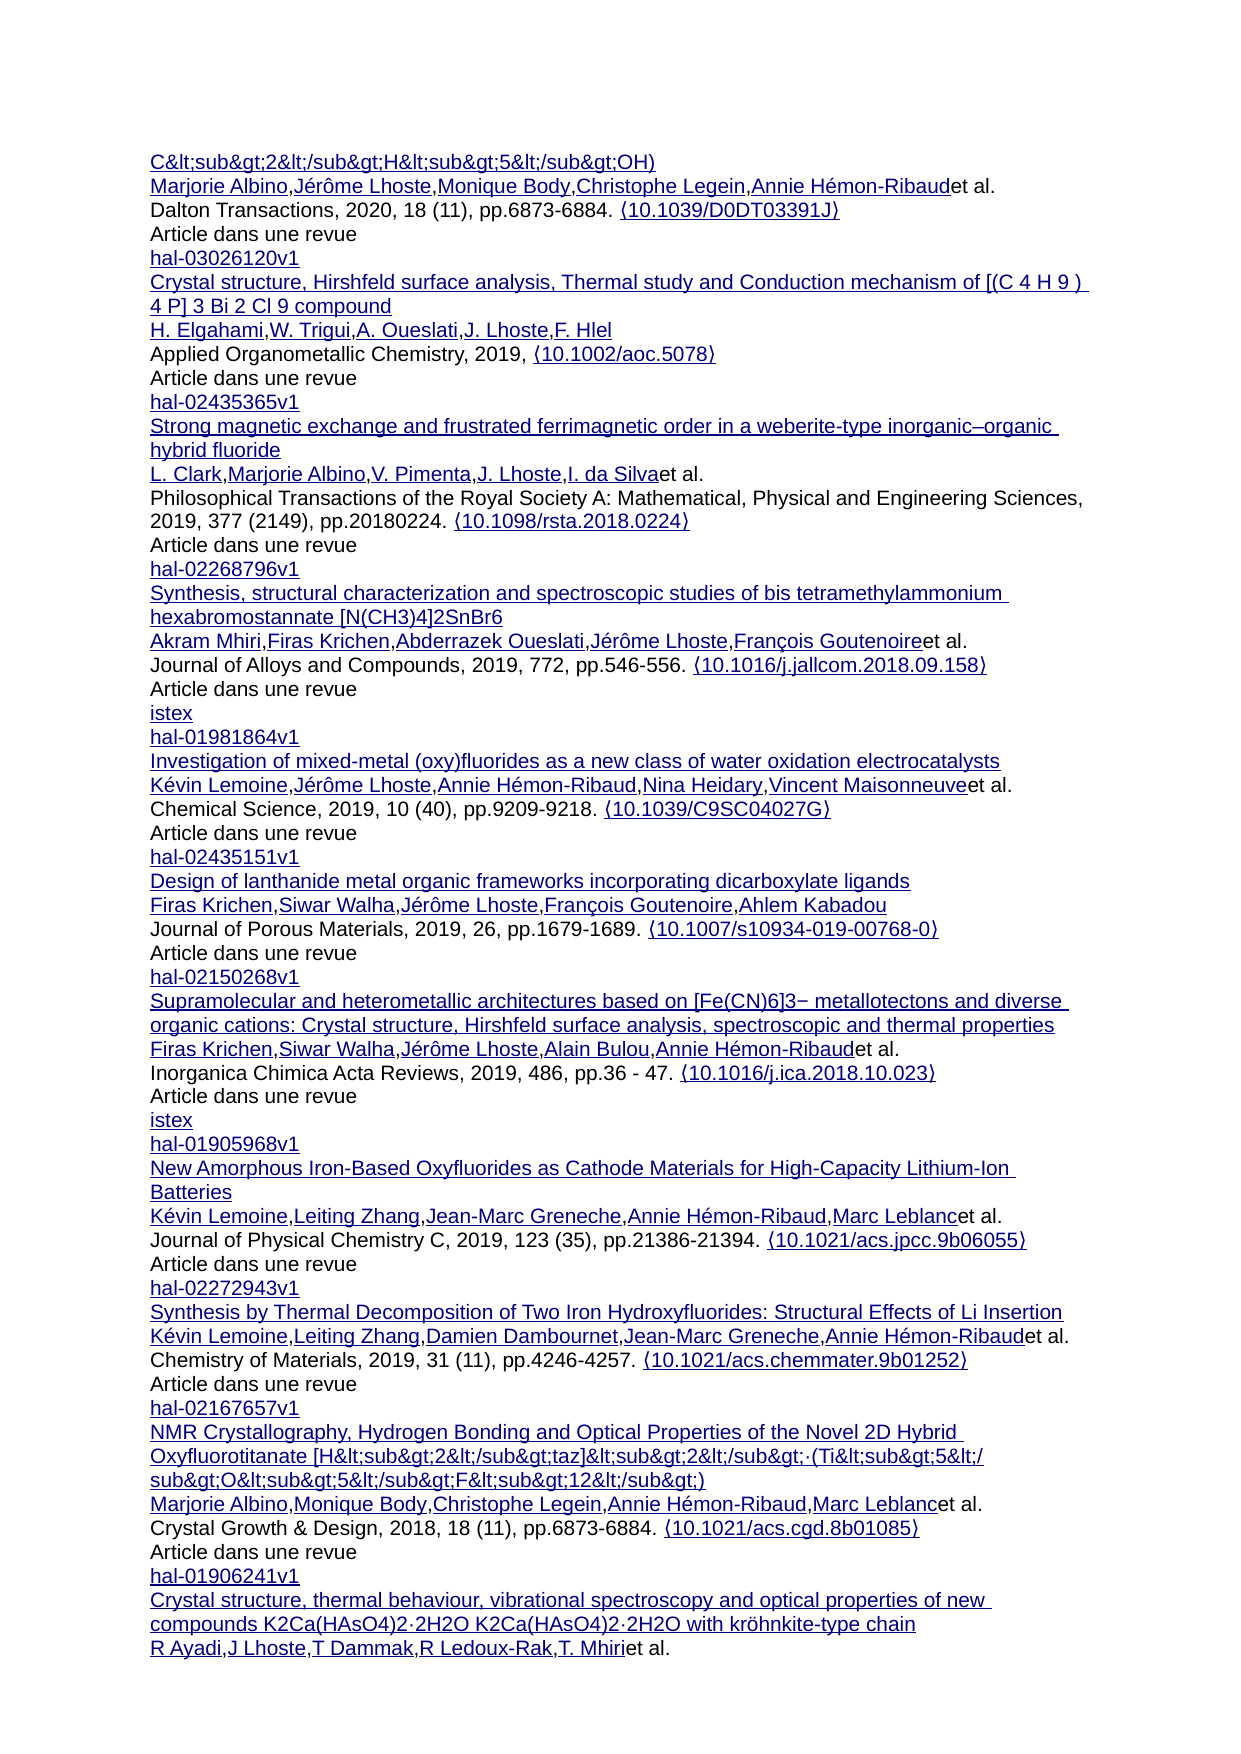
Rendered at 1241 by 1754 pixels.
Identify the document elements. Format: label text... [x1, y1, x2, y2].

table_cell Strong magnetic exchange and frustrated ferrimagnetic order in a weberite-type inorganic–organic hybrid fluoride L. Clark,Marjorie Albino,V. Pimenta,J. Lhoste,I. da Silvaet al. Philosophical Transactions of the Royal Society A: Mathematical, Physical and Engineering Sciences, 2019, 377 (2149), pp.20180224. ⟨10.1098/rsta.2018.0224⟩ Article dans une revue hal-02268796v1 [150, 414, 1090, 581]
table_cell Synthesis, structural characterization and spectroscopic studies of bis tetramethylammonium hexabromostannate [N(CH3)4]2SnBr6 Akram Mhiri,Firas Krichen,Abderrazek Oueslati,Jérôme Lhoste,François Goutenoireet al. Journal of Alloys and Compounds, 2019, 772, pp.546-556. ⟨10.1016/j.jallcom.2018.09.158⟩ Article dans une revue istex hal-01981864v1 [150, 581, 1090, 749]
table_cell Crystal structure, Hirshfeld surface analysis, Thermal study and Conduction mechanism of [(C 4 H 9 ) 4 P] 3 Bi 2 Cl 9 compound H. Elgahami,W. Trigui,A. Oueslati,J. Lhoste,F. Hlel Applied Organometallic Chemistry, 2019, ⟨10.1002/aoc.5078⟩ Article dans une revue hal-02435365v1 [150, 270, 1090, 413]
table_cell Investigation of mixed-metal (oxy)fluorides as a new class of water oxidation electrocatalysts Kévin Lemoine,Jérôme Lhoste,Annie Hémon-Ribaud,Nina Heidary,Vincent Maisonneuveet al. Chemical Science, 2019, 10 (40), pp.9209-9218. ⟨10.1039/C9SC04027G⟩ Article dans une revue hal-02435151v1 [150, 749, 1090, 869]
table_cell Crystal structure, thermal behaviour, vibrational spectroscopy and optical properties of new compounds K2Ca(HAsO4)2·2H2O K2Ca(HAsO4)2·2H2O with kröhnkite-type chain R Ayadi,J Lhoste,T Dammak,R Ledoux-Rak,T. Mhiriet al. [150, 1588, 1090, 1659]
table_cell C&lt;sub&gt;2&lt;/sub&gt;H&lt;sub&gt;5&lt;/sub&gt;OH) Marjorie Albino,Jérôme Lhoste,Monique Body,Christophe Legein,Annie Hémon-Ribaudet al. Dalton Transactions, 2020, 18 (11), pp.6873-6884. ⟨10.1039/D0DT03391J⟩ Article dans une revue hal-03026120v1 [150, 150, 1090, 270]
table_cell Supramolecular and heterometallic architectures based on [Fe(CN)6]3− metallotectons and diverse organic cations: Crystal structure, Hirshfeld surface analysis, spectroscopic and thermal properties Firas Krichen,Siwar Walha,Jérôme Lhoste,Alain Bulou,Annie Hémon-Ribaudet al. Inorganica Chimica Acta Reviews, 2019, 486, pp.36 - 47. ⟨10.1016/j.ica.2018.10.023⟩ Article dans une revue istex hal-01905968v1 [150, 989, 1090, 1156]
table_cell Synthesis by Thermal Decomposition of Two Iron Hydroxyfluorides: Structural Effects of Li Insertion Kévin Lemoine,Leiting Zhang,Damien Dambournet,Jean-Marc Greneche,Annie Hémon-Ribaudet al. Chemistry of Materials, 2019, 31 (11), pp.4246-4257. ⟨10.1021/acs.chemmater.9b01252⟩ Article dans une revue hal-02167657v1 [150, 1300, 1090, 1420]
table_cell NMR Crystallography, Hydrogen Bonding and Optical Properties of the Novel 2D Hybrid Oxyfluorotitanate [H&lt;sub&gt;2&lt;/sub&gt;taz]&lt;sub&gt;2&lt;/sub&gt;·(Ti&lt;sub&gt;5&lt;/sub&gt;O&lt;sub&gt;5&lt;/sub&gt;F&lt;sub&gt;12&lt;/sub&gt;) Marjorie Albino,Monique Body,Christophe Legein,Annie Hémon-Ribaud,Marc Leblancet al. Crystal Growth & Design, 2018, 18 (11), pp.6873-6884. ⟨10.1021/acs.cgd.8b01085⟩ Article dans une revue hal-01906241v1 [150, 1420, 1090, 1587]
table_cell Design of lanthanide metal organic frameworks incorporating dicarboxylate ligands Firas Krichen,Siwar Walha,Jérôme Lhoste,François Goutenoire,Ahlem Kabadou Journal of Porous Materials, 2019, 26, pp.1679-1689. ⟨10.1007/s10934-019-00768-0⟩ Article dans une revue hal-02150268v1 [150, 869, 1090, 988]
table_cell New Amorphous Iron-Based Oxyfluorides as Cathode Materials for High-Capacity Lithium-Ion Batteries Kévin Lemoine,Leiting Zhang,Jean-Marc Greneche,Annie Hémon-Ribaud,Marc Leblancet al. Journal of Physical Chemistry C, 2019, 123 (35), pp.21386-21394. ⟨10.1021/acs.jpcc.9b06055⟩ Article dans une revue hal-02272943v1 [150, 1156, 1090, 1300]
